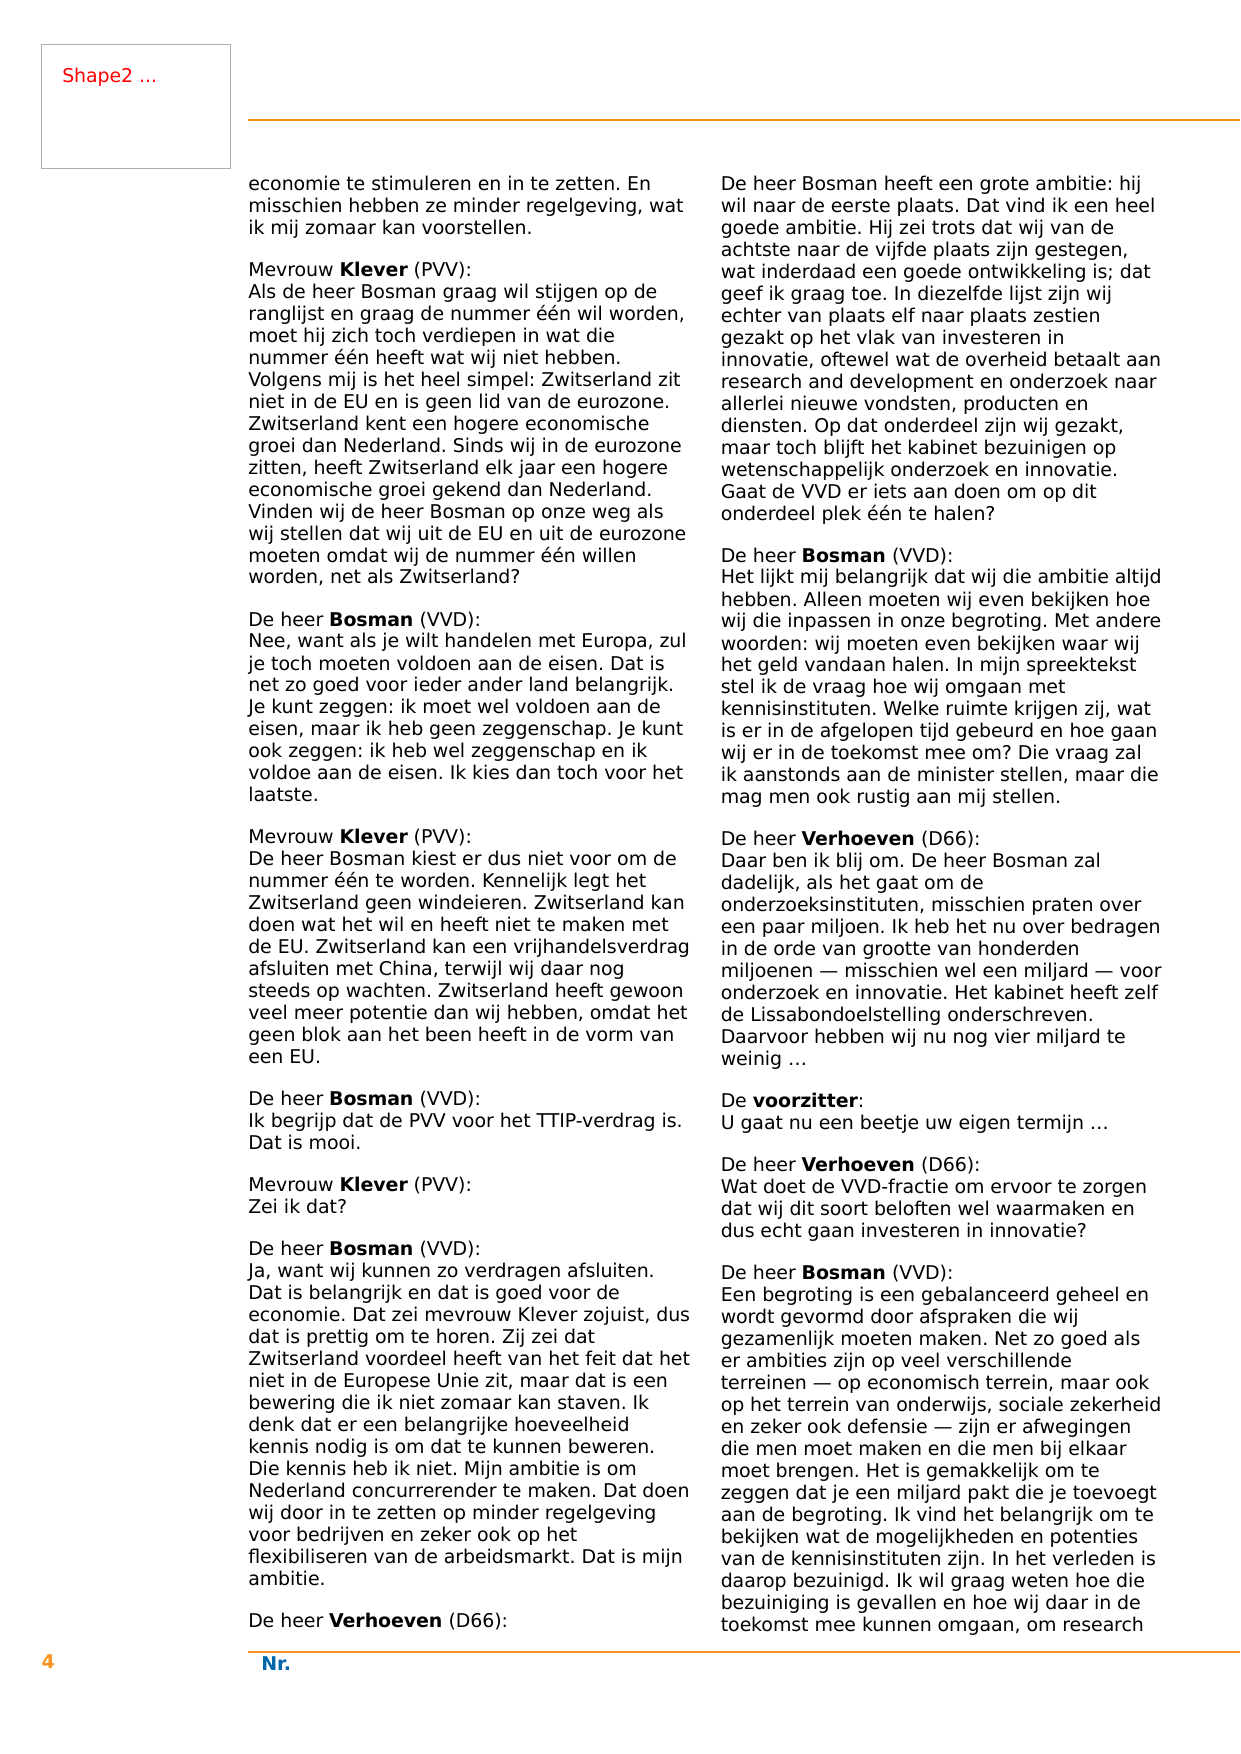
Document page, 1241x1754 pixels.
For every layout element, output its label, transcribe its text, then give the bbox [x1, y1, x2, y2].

text De heer Bosman heeft een grote ambitie: hij wil naar de eerste plaats. Dat vind ik een heel goede ambitie. Hij zei trots dat wij van de achtste naar de vijfde plaats zijn gestegen, wat inderdaad een goede ontwikkeling is; dat geef ik graag toe. In diezelfde lijst zijn wij echter van plaats elf naar plaats zestien gezakt op het vlak van investeren in innovatie, oftewel wat de overheid betaalt aan research and development en onderzoek naar allerlei nieuwe vondsten, producten en diensten. Op dat onderdeel zijn wij gezakt, maar toch blijft het kabinet bezuinigen op wetenschappelijk onderzoek en innovatie. Gaat de VVD er iets aan doen om op dit onderdeel plek één te halen? [721, 173, 1163, 524]
text De heer Bosman kiest er dus niet voor om de nummer één te worden. Kennelijk legt het Zwitserland geen windeieren. Zwitserland kan doen wat het wil en heeft niet te maken met de EU. Zwitserland kan een vrijhandelsverdrag afsluiten met China, terwijl wij daar nog steeds op wachten. Zwitserland heeft gewoon veel meer potentie dan wij hebben, omdat het geen blok aan het been heeft in de vorm van een EU. [248, 848, 691, 1068]
text Ik begrijp dat de PVV voor het TTIP-verdrag is. Dat is mooi. [248, 1110, 691, 1154]
text De heer Verhoeven (D66): [248, 1609, 691, 1632]
text De heer Verhoeven (D66): [721, 828, 1163, 850]
text Mevrouw Klever (PVV): [248, 1174, 691, 1196]
text De heer Bosman (VVD): [248, 1088, 691, 1110]
text U gaat nu een beetje uw eigen termijn … [721, 1112, 1163, 1134]
text De heer Bosman (VVD): [721, 1262, 1163, 1284]
text Een begroting is een gebalanceerd geheel en wordt gevormd door afspraken die wij gezamenlijk moeten maken. Net zo goed als er ambities zijn op veel verschillende terreinen — op economisch terrein, maar ook op het terrein van onderwijs, sociale zekerheid en zeker ook defensie — zijn er afwegingen die men moet maken en die men bij elkaar moet brengen. Het is gemakkelijk om te zeggen dat je een miljard pakt die je toevoegt aan de begroting. Ik vind het belangrijk om te bekijken wat de mogelijkheden en potenties van de kennisinstituten zijn. In het verleden is daarop bezuinigd. Ik wil graag weten hoe die bezuiniging is gevallen en hoe wij daar in de toekomst mee kunnen omgaan, om research [721, 1284, 1163, 1636]
text economie te stimuleren en in te zetten. En misschien hebben ze minder regelgeving, wat ik mij zomaar kan voorstellen. [248, 173, 691, 239]
text Ja, want wij kunnen zo verdragen afsluiten. Dat is belangrijk en dat is goed voor de economie. Dat zei mevrouw Klever zojuist, dus dat is prettig om te horen. Zij zei dat Zwitserland voordeel heeft van het feit dat het niet in de Europese Unie zit, maar dat is een bewering die ik niet zomaar kan staven. Ik denk dat er een belangrijke hoeveelheid kennis nodig is om dat te kunnen beweren. Die kennis heb ik niet. Mijn ambitie is om Nederland concurrerender te maken. Dat doen wij door in te zetten op minder regelgeving voor bedrijven en zeker ook op het flexibiliseren van de arbeidsmarkt. Dat is mijn ambitie. [248, 1260, 691, 1589]
text Als de heer Bosman graag wil stijgen op de ranglijst en graag de nummer één wil worden, moet hij zich toch verdiepen in wat die nummer één heeft wat wij niet hebben. Volgens mij is het heel simpel: Zwitserland zit niet in de EU en is geen lid van de eurozone. Zwitserland kent een hogere economische groei dan Nederland. Sinds wij in de eurozone zitten, heeft Zwitserland elk jaar een hogere economische groei gekend dan Nederland. Vinden wij de heer Bosman op onze weg als wij stellen dat wij uit de EU en uit de eurozone moeten omdat wij de nummer één willen worden, net als Zwitserland? [248, 281, 691, 588]
text Wat doet de VVD-fractie om ervoor te zorgen dat wij dit soort beloften wel waarmaken en dus echt gaan investeren in innovatie? [721, 1176, 1163, 1242]
text De voorzitter: [721, 1090, 1163, 1112]
text De heer Verhoeven (D66): [721, 1154, 1163, 1176]
text De heer Bosman (VVD): [248, 1238, 691, 1260]
text Daar ben ik blij om. De heer Bosman zal dadelijk, als het gaat om de onderzoeksinstituten, misschien praten over een paar miljoen. Ik heb het nu over bedragen in de orde van grootte van honderden miljoenen — misschien wel een miljard — voor onderzoek en innovatie. Het kabinet heeft zelf de Lissabondoelstelling onderschreven. Daarvoor hebben wij nu nog vier miljard te weinig … [721, 850, 1163, 1070]
text De heer Bosman (VVD): [721, 544, 1163, 566]
text Het lijkt mij belangrijk dat wij die ambitie altijd hebben. Alleen moeten wij even bekijken hoe wij die inpassen in onze begroting. Met andere woorden: wij moeten even bekijken waar wij het geld vandaan halen. In mijn spreektekst stel ik de vraag hoe wij omgaan met kennisinstituten. Welke ruimte krijgen zij, wat is er in de afgelopen tijd gebeurd en hoe gaan wij er in de toekomst mee om? Die vraag zal ik aanstonds aan de minister stellen, maar die mag men ook rustig aan mij stellen. [721, 566, 1163, 808]
text Mevrouw Klever (PVV): [248, 826, 691, 848]
text De heer Bosman (VVD): [248, 608, 691, 630]
text Mevrouw Klever (PVV): [248, 259, 691, 281]
text Zei ik dat? [248, 1196, 691, 1218]
text Nee, want als je wilt handelen met Europa, zul je toch moeten voldoen aan de eisen. Dat is net zo goed voor ieder ander land belangrijk. Je kunt zeggen: ik moet wel voldoen aan de eisen, maar ik heb geen zeggenschap. Je kunt ook zeggen: ik heb wel zeggenschap en ik voldoe aan de eisen. Ik kies dan toch voor het laatste. [248, 630, 691, 806]
